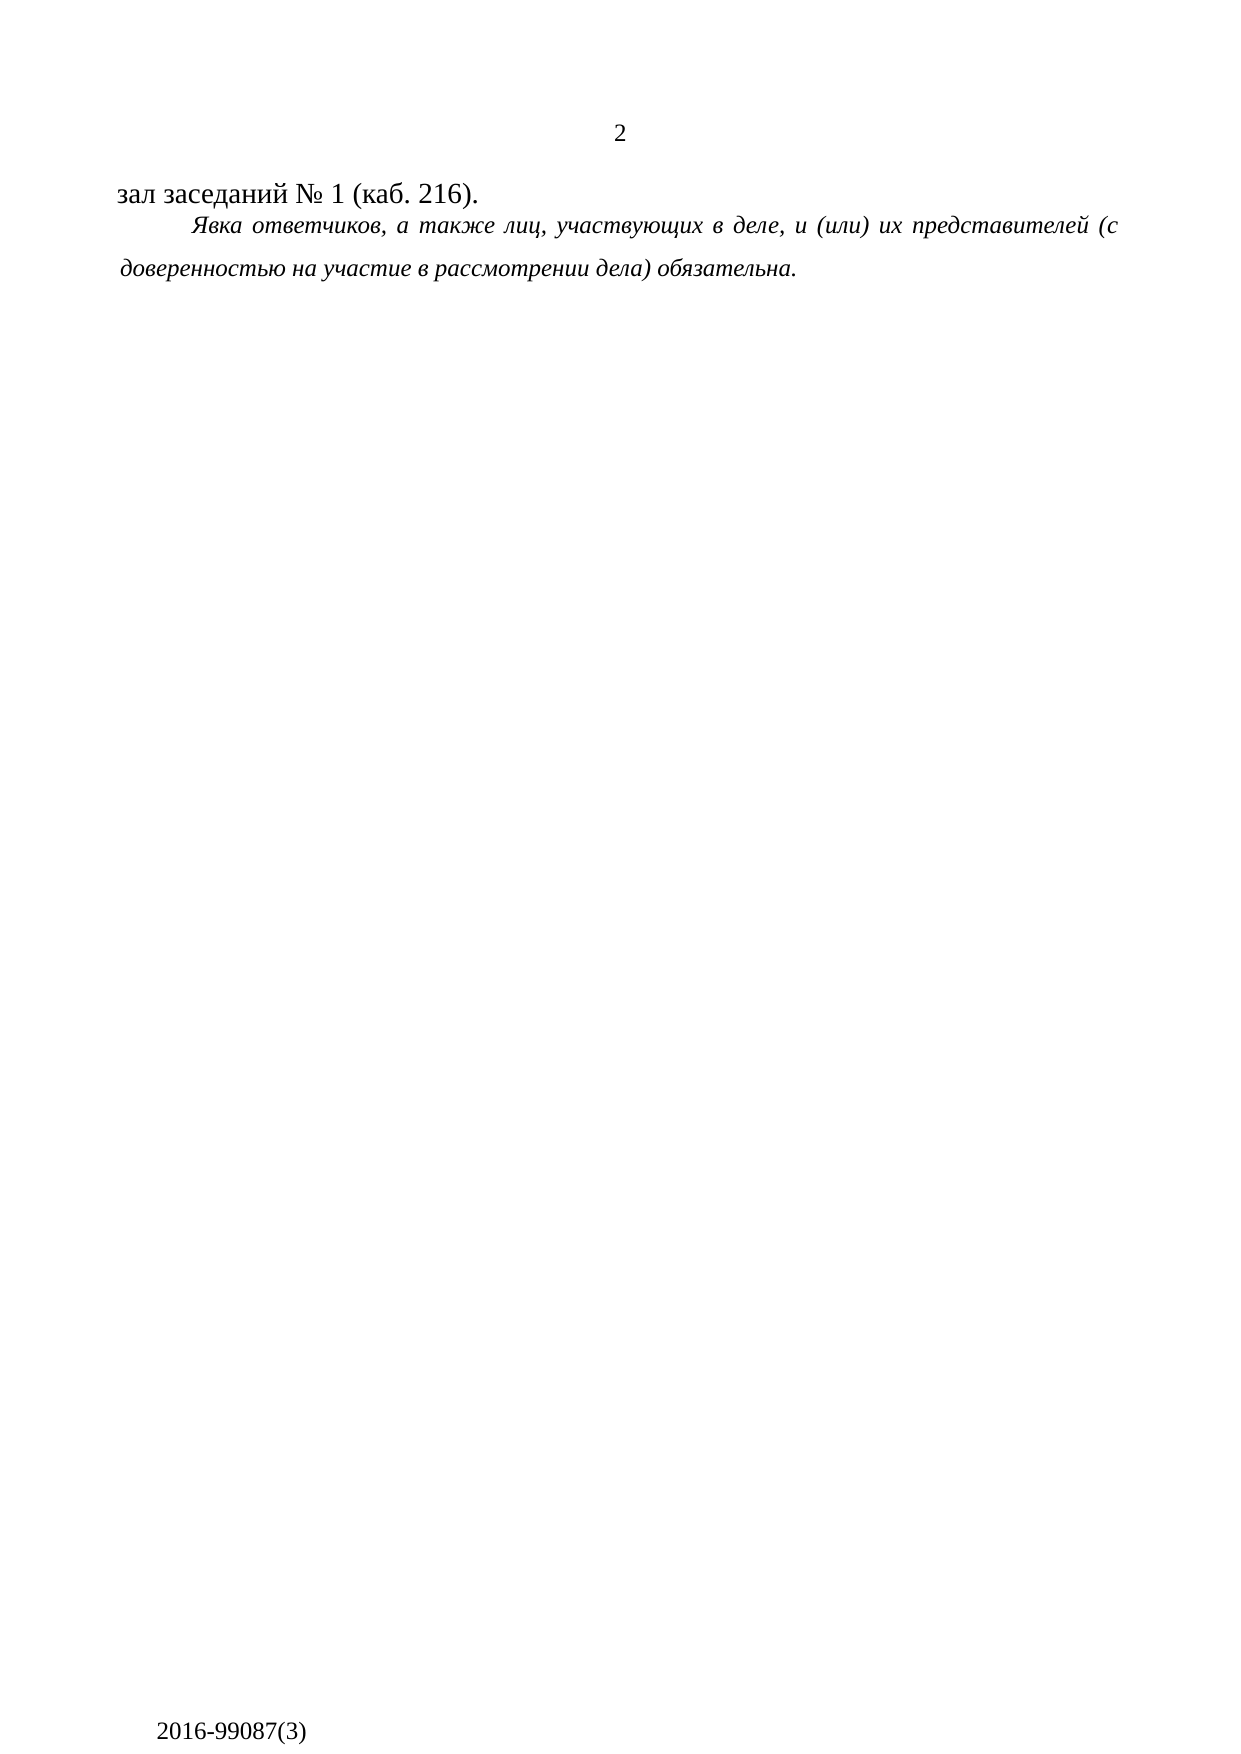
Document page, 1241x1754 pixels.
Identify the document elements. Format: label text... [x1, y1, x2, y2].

text Явка ответчиков, а также лиц, участвующих в деле, и (или) их представителей (с доверенностью на участие в рассмотрении дела) обязательна. [120, 210, 1122, 282]
list зал заседаний № 1 (каб. 216). [117, 176, 1122, 210]
